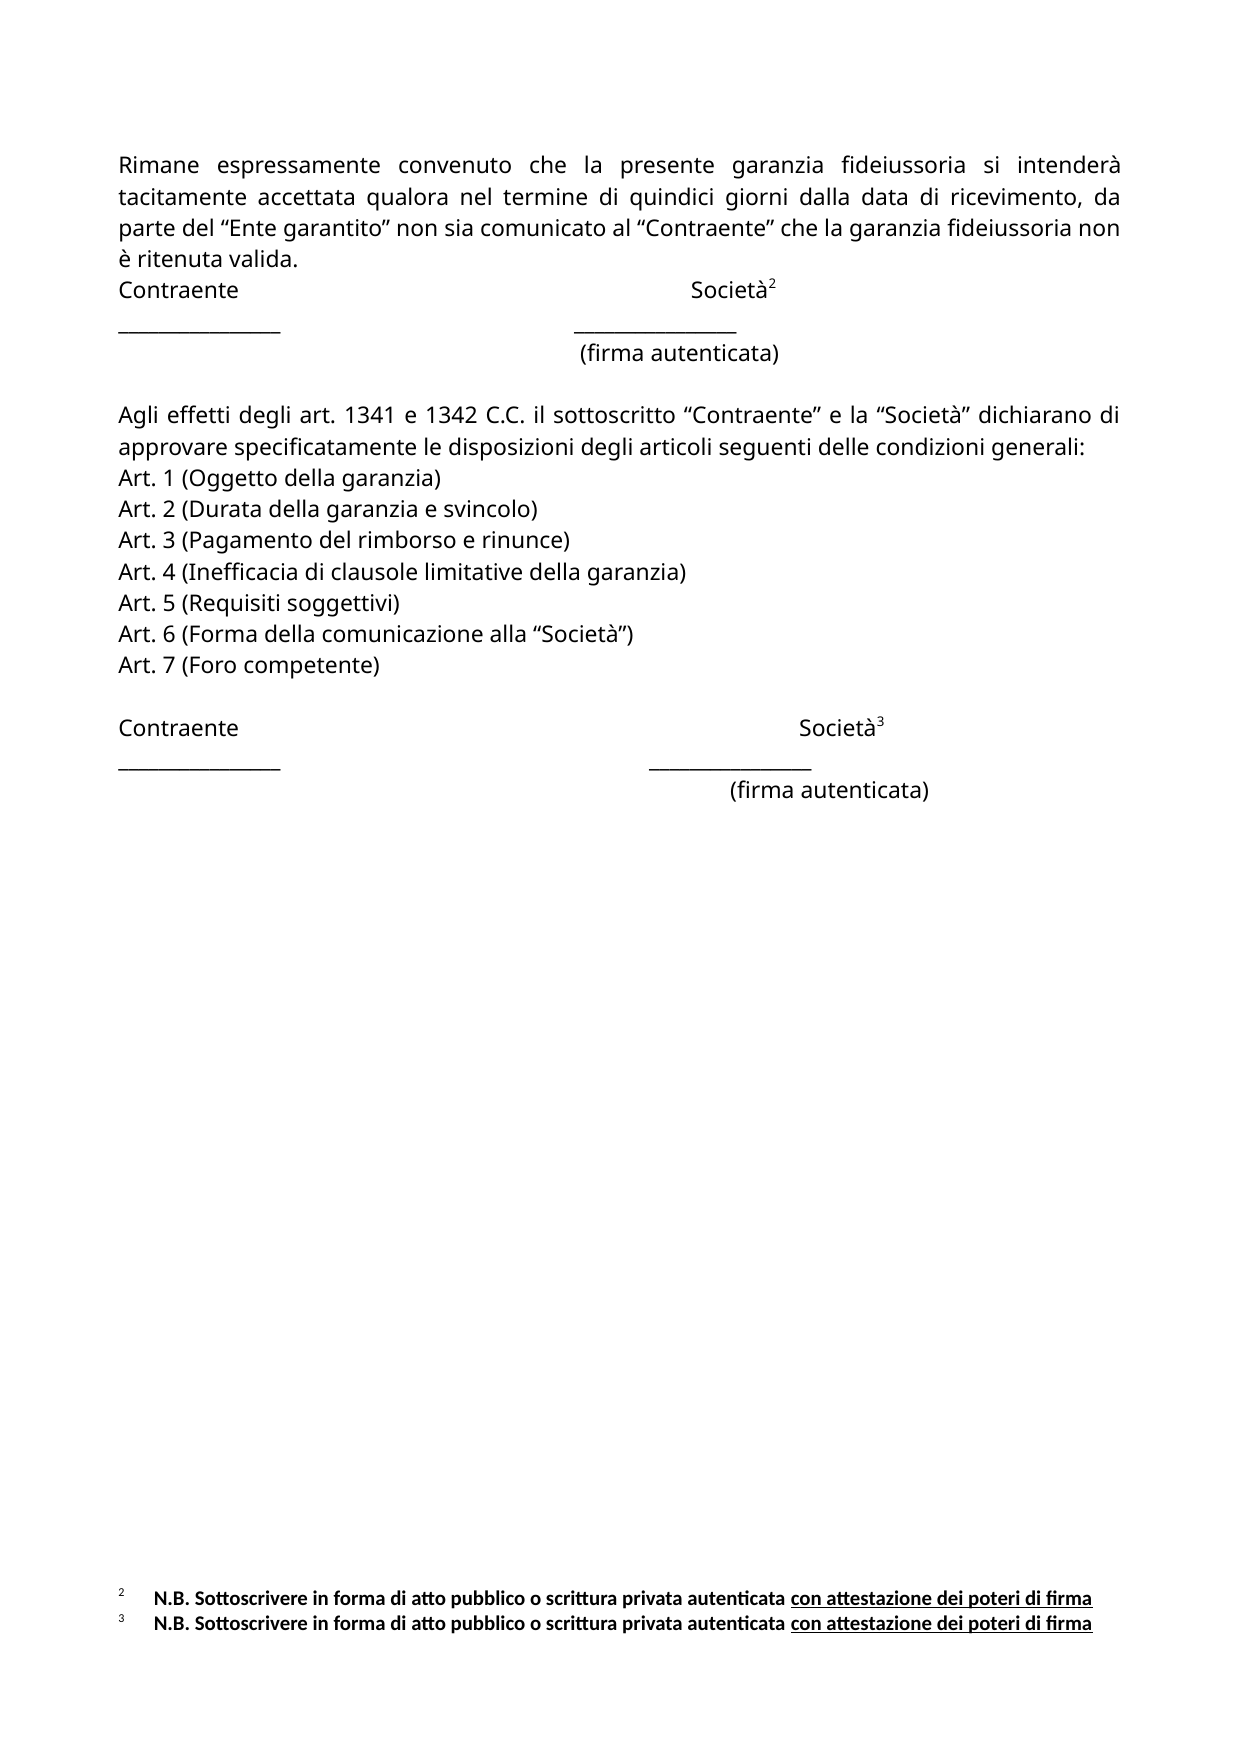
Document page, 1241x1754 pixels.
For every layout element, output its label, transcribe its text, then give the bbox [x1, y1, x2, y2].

text Rimane espressamente convenuto che la presente garanzia fideiussoria si intenderà tacitamente accettata qualora nel termine di quindici giorni dalla data di ricevimento, da parte del “Ente garantito” non sia comunicato al “Contraente” che la garanzia fideiussoria non è ritenuta valida. [118, 149, 1122, 274]
text Contraente Società [118, 712, 1122, 743]
text Art. 4 (Inefficacia di clausole limitative della garanzia) [118, 556, 1122, 587]
text N.B. Sottoscrivere in forma di atto pubblico o scrittura privata autenticata con attestazione dei poteri di firma [118, 1610, 1122, 1636]
text Contraente Società [118, 274, 1122, 306]
text ________________ ________________ [118, 306, 1122, 337]
text ________________ ________________ [118, 743, 1122, 774]
text (firma autenticata) [118, 774, 1122, 806]
text Art. 1 (Oggetto della garanzia) [118, 462, 1122, 493]
text (firma autenticata) [118, 337, 1122, 368]
text Art. 5 (Requisiti soggettivi) [118, 587, 1122, 618]
text Art. 2 (Durata della garanzia e svincolo) [118, 493, 1122, 524]
text Agli effetti degli art. 1341 e 1342 C.C. il sottoscritto “Contraente” e la “Società” dichiarano di approvare specificatamente le disposizioni degli articoli seguenti delle condizioni generali: [118, 399, 1122, 462]
text N.B. Sottoscrivere in forma di atto pubblico o scrittura privata autenticata con attestazione dei poteri di firma [118, 1585, 1122, 1610]
text Art. 6 (Forma della comunicazione alla “Società”) [118, 618, 1122, 649]
text Art. 3 (Pagamento del rimborso e rinunce) [118, 524, 1122, 556]
text Art. 7 (Foro competente) [118, 649, 1122, 681]
